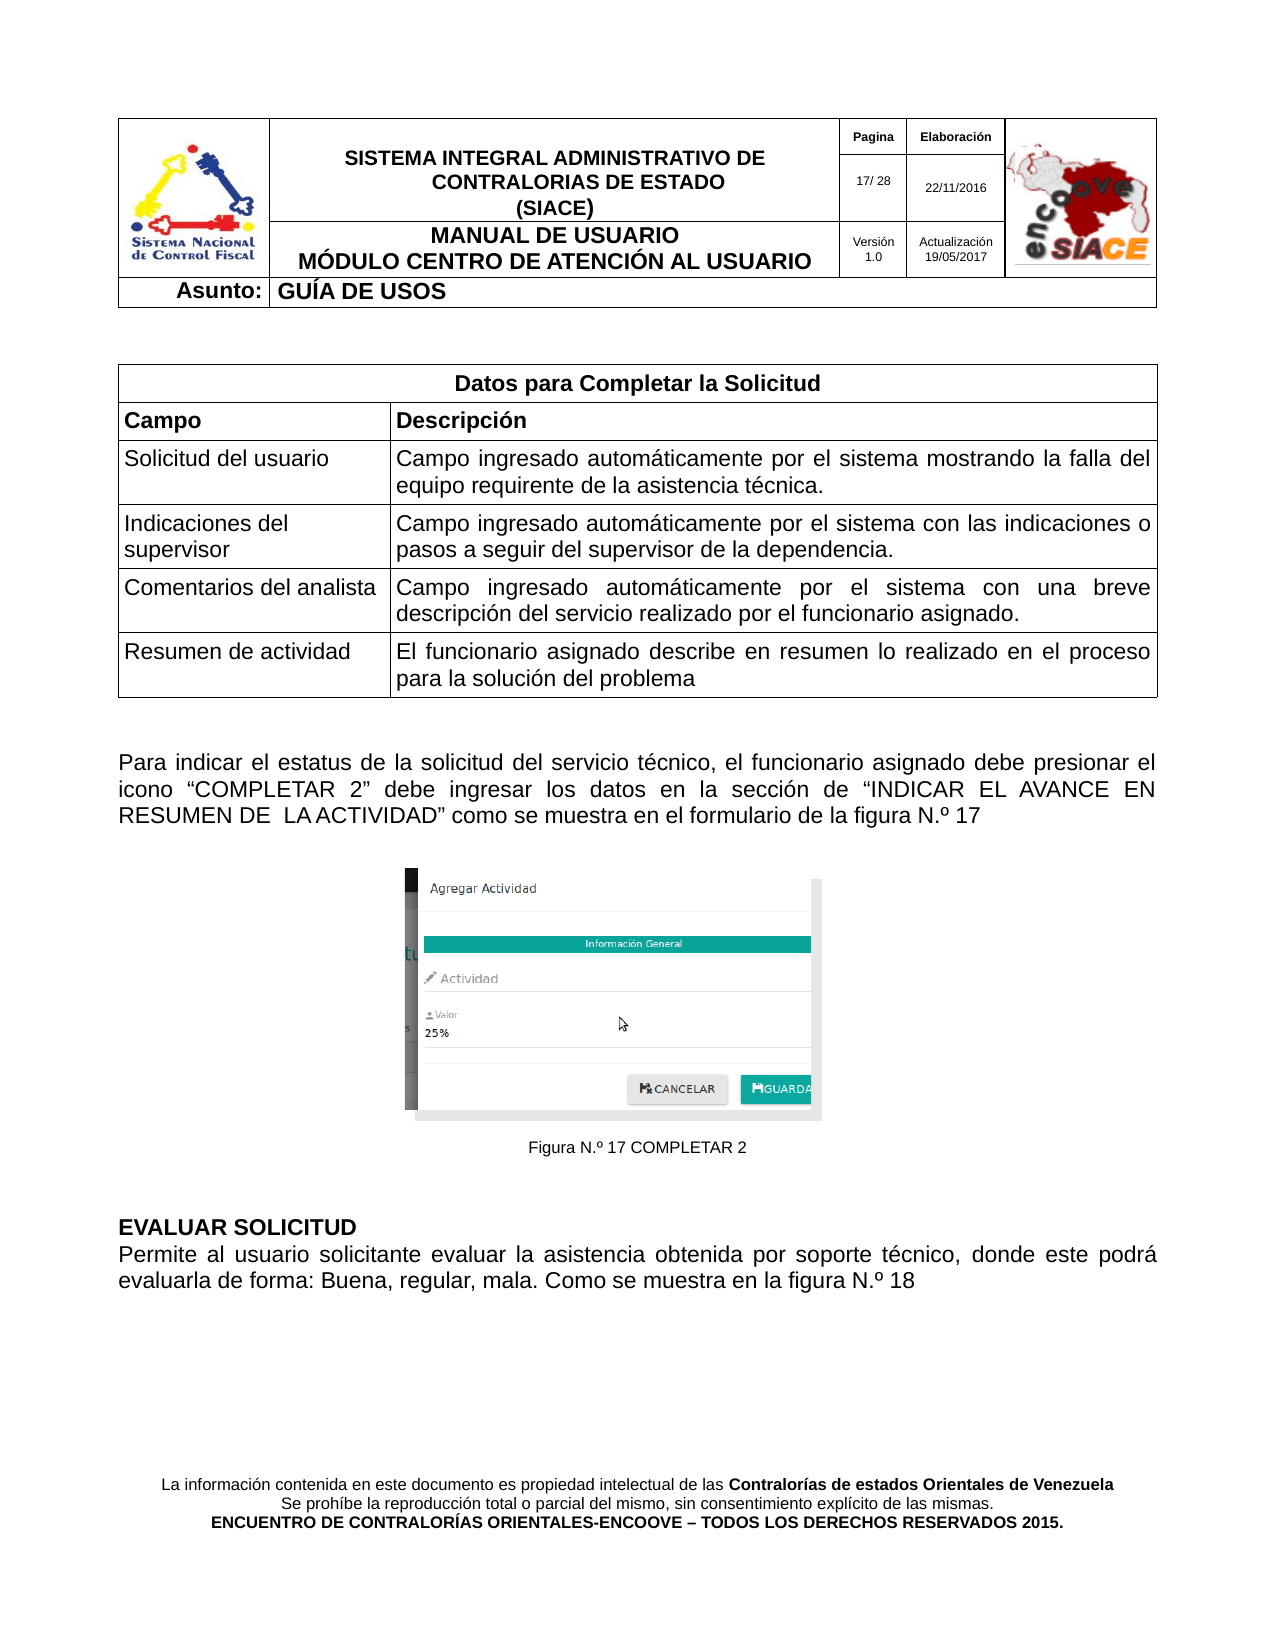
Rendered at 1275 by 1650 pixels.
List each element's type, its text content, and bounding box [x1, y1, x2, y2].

picture [121, 140, 267, 266]
table_cell Descripción [391, 403, 1157, 439]
picture [404, 868, 812, 1052]
table_cell Campo ingresado automáticamente por el sistema con una breve descripción del servicio realizado por el funcionario asignado. [391, 569, 1157, 632]
table_cell Campo ingresado automáticamente por el sistema con las indicaciones o pasos a seguir del supervisor de la dependencia. [391, 505, 1157, 568]
text EVALUAR SOLICITUD [118, 1214, 1157, 1241]
table_cell Resumen de actividad [119, 633, 390, 697]
picture [1006, 140, 1151, 266]
table_cell Campo ingresado automáticamente por el sistema mostrando la falla del equipo requirente de la asistencia técnica. [391, 441, 1157, 504]
text Figura N.º 17 COMPLETAR 2 [118, 1137, 1157, 1157]
table_cell Indicaciones del supervisor [119, 505, 390, 568]
table_cell Solicitud del usuario [119, 441, 390, 504]
table_cell Campo [119, 403, 390, 439]
table_cell Comentarios del analista [119, 569, 390, 632]
table_cell El funcionario asignado describe en resumen lo realizado en el proceso para la solución del problema [391, 633, 1157, 697]
text Permite al usuario solicitante evaluar la asistencia obtenida por soporte técnico, donde este podrá evaluarla de forma: Buena, regular, mala. Como se muestra en la figura N.º 18 [118, 1241, 1157, 1293]
list Para indicar el estatus de la solicitud del servicio técnico, el funcionario asignado debe presionar el icono “COMPLETAR 2” debe ingresar los datos en la sección de “INDICAR EL AVANCE EN RESUMEN DE LA ACTIVIDAD” como se muestra en el formulario de la figura N.º 17 [118, 749, 1157, 828]
table_header Datos para Completar la Solicitud [119, 365, 1157, 402]
